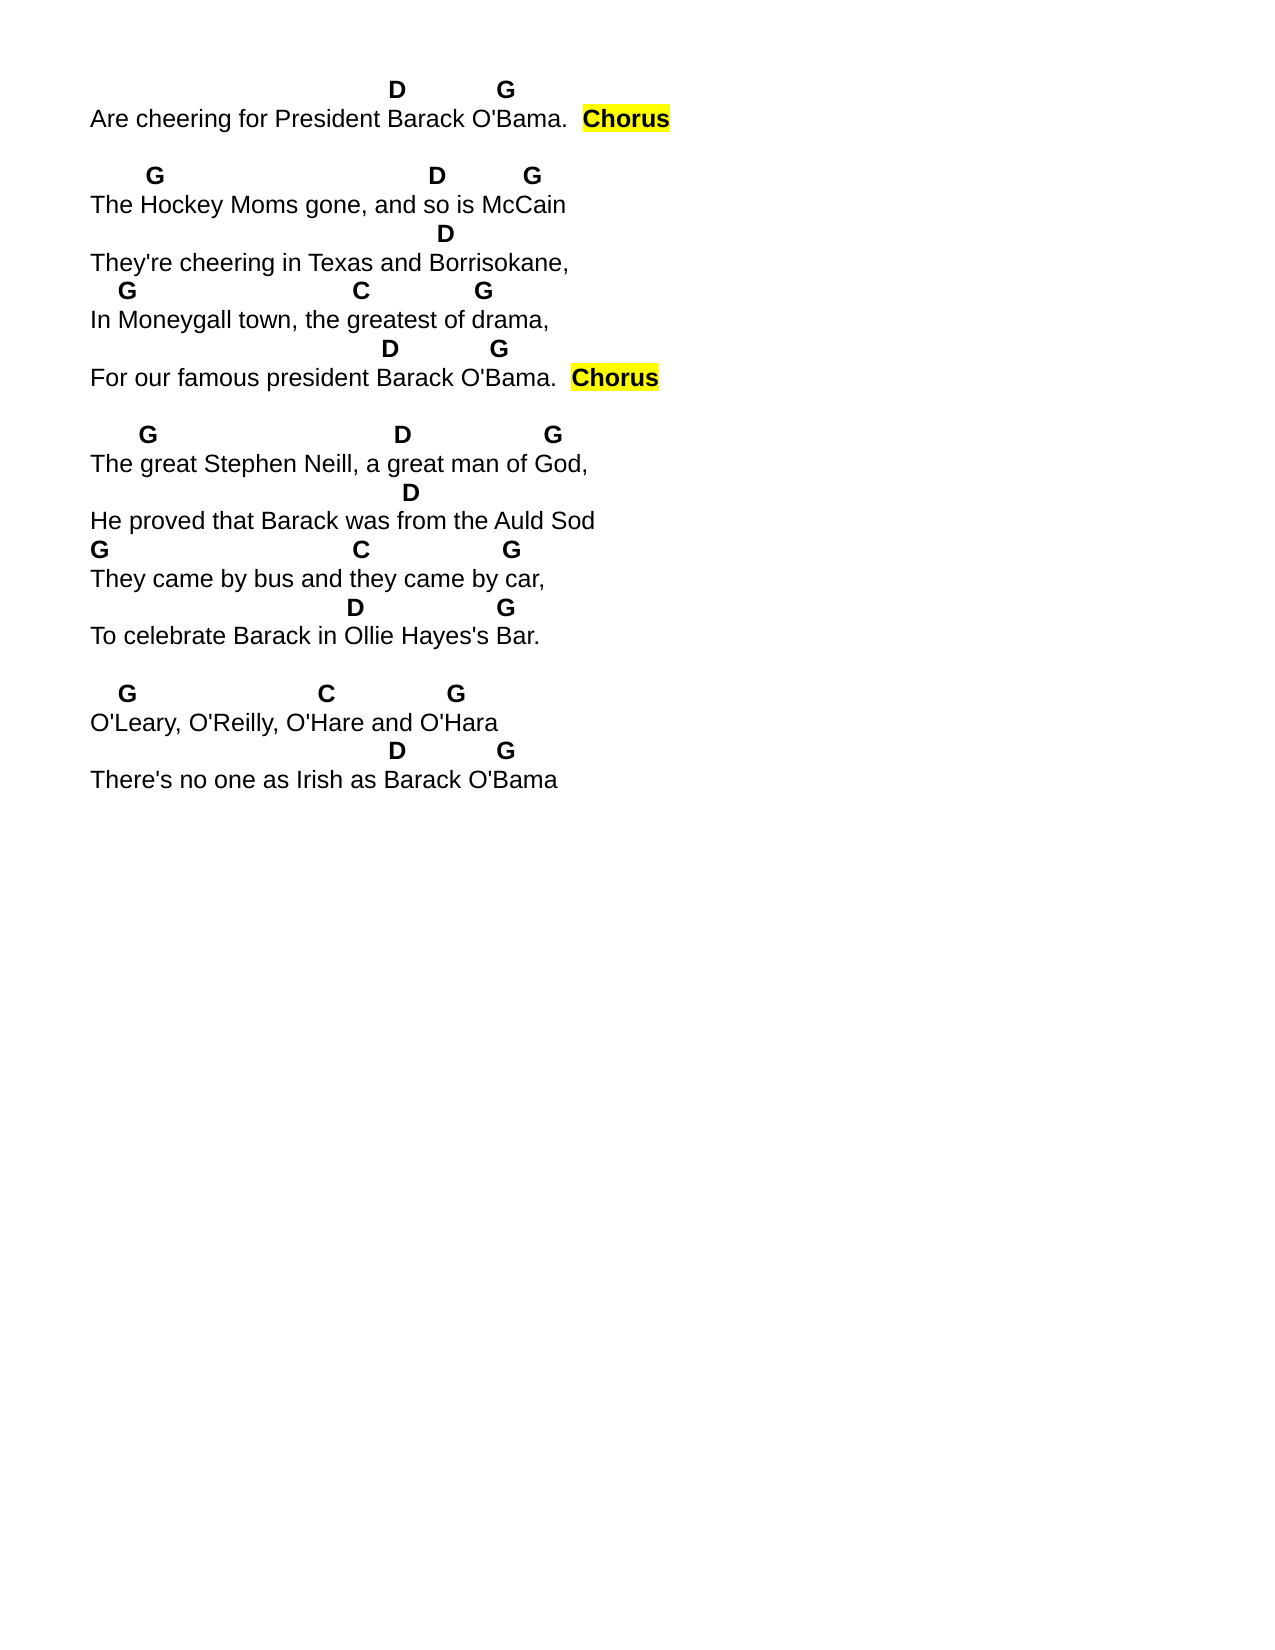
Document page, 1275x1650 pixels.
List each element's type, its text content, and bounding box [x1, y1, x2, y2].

text G C G [90, 535, 1185, 564]
text G D G [90, 420, 1185, 449]
text There's no one as Irish as Barack O'Bama [90, 765, 1185, 794]
text Are cheering for President Barack O'Bama. Chorus [90, 104, 1185, 132]
text D [90, 219, 1185, 247]
text He proved that Barack was from the Auld Sod [90, 506, 1185, 535]
text To celebrate Barack in Ollie Hayes's Bar. [90, 621, 1185, 650]
text G C G [90, 276, 1185, 305]
text They're cheering in Texas and Borrisokane, [90, 247, 1185, 276]
text O'Leary, O'Reilly, O'Hare and O'Hara [90, 707, 1185, 736]
text They came by bus and they came by car, [90, 564, 1185, 592]
text The Hockey Moms gone, and so is McCain [90, 190, 1185, 219]
text The great Stephen Neill, a great man of God, [90, 449, 1185, 477]
text D G [90, 592, 1185, 621]
text For our famous president Barack O'Bama. Chorus [90, 362, 1185, 391]
text D G [90, 334, 1185, 362]
text D [90, 477, 1185, 506]
text D G [90, 75, 1185, 104]
text G C G [90, 679, 1185, 707]
text G D G [90, 161, 1185, 190]
text In Moneygall town, the greatest of drama, [90, 305, 1185, 334]
text D G [90, 736, 1185, 765]
